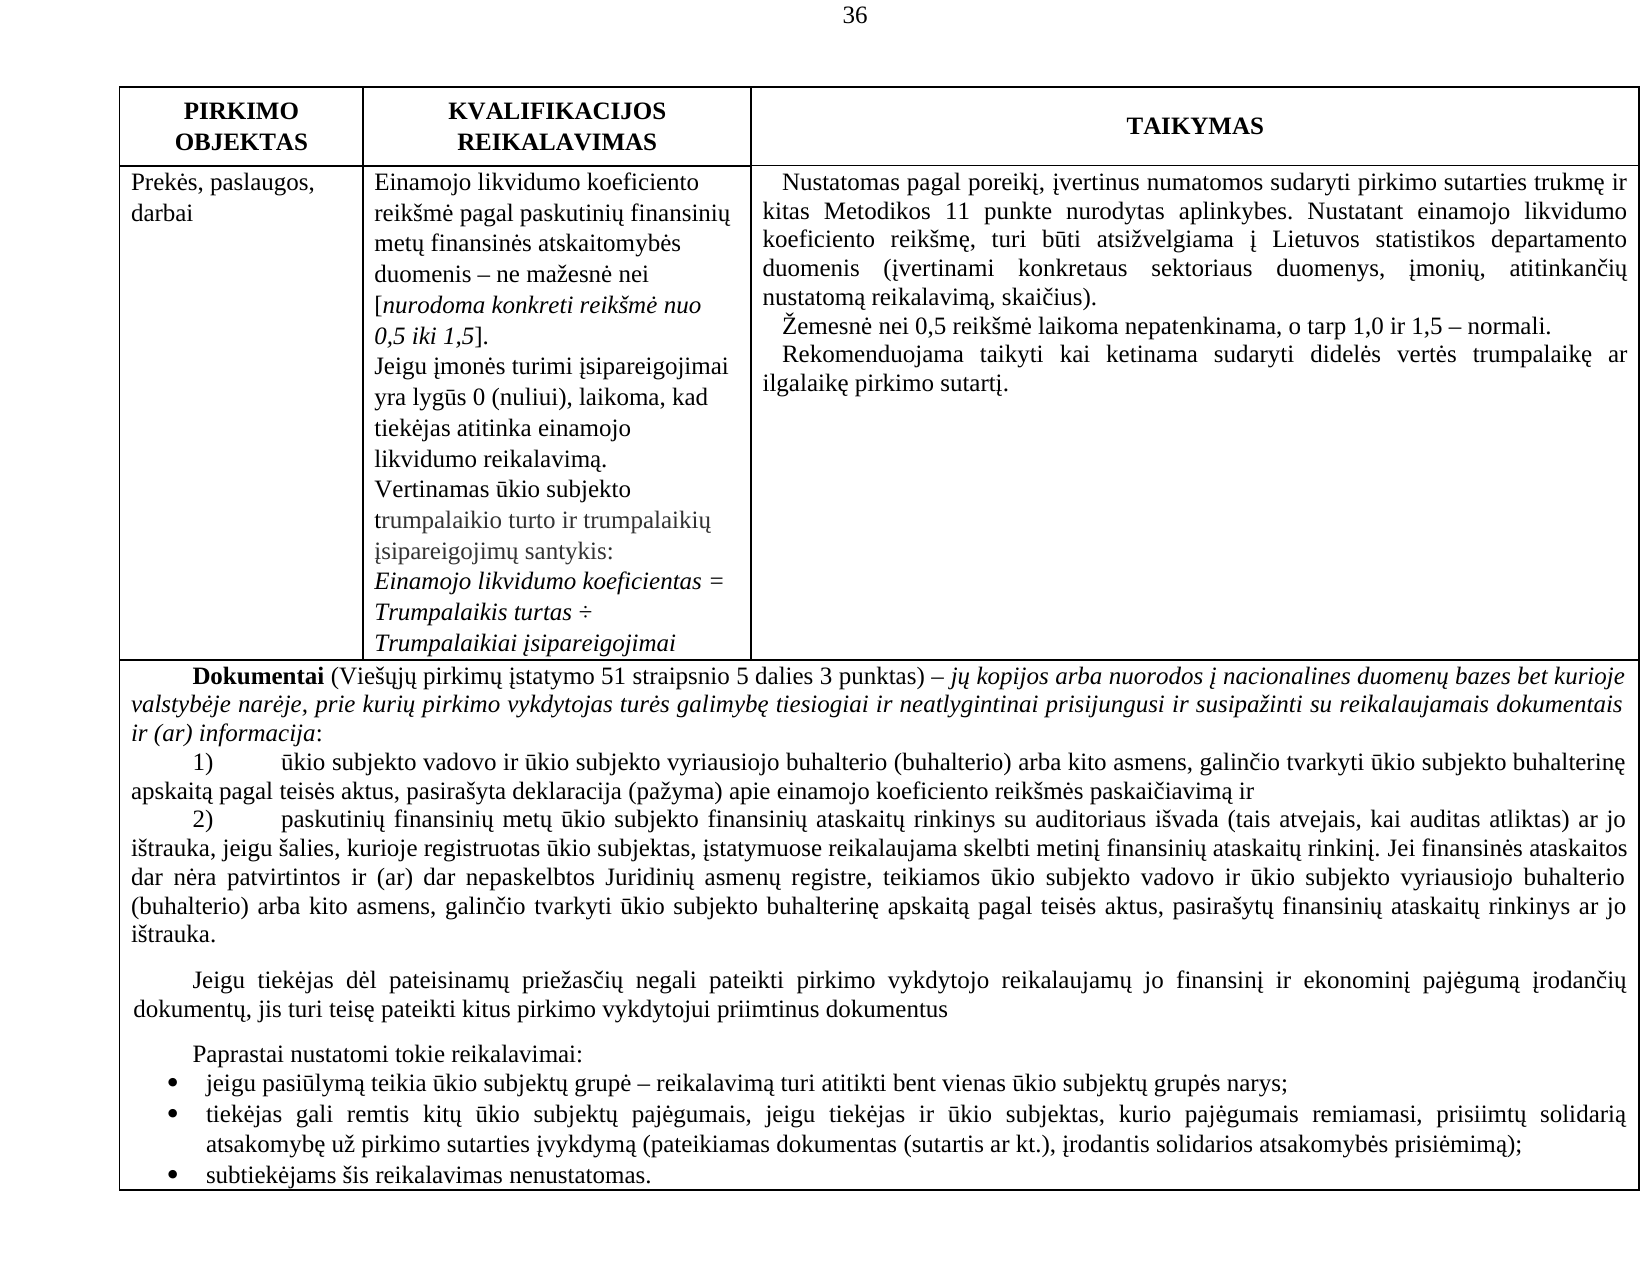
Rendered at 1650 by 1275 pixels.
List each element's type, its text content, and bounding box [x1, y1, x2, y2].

table_cell Prekės, paslaugos, darbai [120, 167, 362, 659]
table_header PIRKIMO OBJEKTAS [120, 88, 362, 165]
table_cell Nustatomas pagal poreikį, įvertinus numatomos sudaryti pirkimo sutarties trukmę ir kitas Metodikos ‎11 punkte nurodytas aplinkybes. Nustatant einamojo likvidumo koeficiento reikšmę, turi būti atsižvelgiama į Lietuvos statistikos departamento duomenis (įvertinami konkretaus sektoriaus duomenys, įmonių, atitinkančių nustatomą reikalavimą, skaičius). Žemesnė nei 0,5 reikšmė laikoma nepatenkinama, o tarp 1,0 ir 1,5 – normali. Rekomenduojama taikyti kai ketinama sudaryti didelės vertės trumpalaikę ar ilgalaikę pirkimo sutartį. [752, 166, 1638, 659]
table_header KVALIFIKACIJOS REIKALAVIMAS [364, 88, 750, 165]
table_cell Einamojo likvidumo koeficiento reikšmė pagal paskutinių finansinių metų finansinės atskaitomybės duomenis – ne mažesnė nei [nurodoma konkreti reikšmė nuo 0,5 iki 1,5]. Jeigu įmonės turimi įsipareigojimai yra lygūs 0 (nuliui), laikoma, kad tiekėjas atitinka einamojo likvidumo reikalavimą. Vertinamas ūkio subjekto trumpalaikio turto ir trumpalaikių įsipareigojimų santykis: Einamojo likvidumo koeficientas = Trumpalaikis turtas ÷ Trumpalaikiai įsipareigojimai [364, 167, 750, 659]
table_cell Dokumentai (Viešųjų pirkimų įstatymo 51 straipsnio 5 dalies 3 punktas) – jų kopijos arba nuorodos į nacionalines duomenų bazes bet kurioje valstybėje narėje, prie kurių pirkimo vykdytojas turės galimybę tiesiogiai ir neatlygintinai prisijungusi ir susipažinti su reikalaujamais dokumentais ir (ar) informacija: 1) ūkio subjekto vadovo ir ūkio subjekto vyriausiojo buhalterio (buhalterio) arba kito asmens, galinčio tvarkyti ūkio subjekto buhalterinę apskaitą pagal teisės aktus, pasirašyta deklaracija (pažyma) apie einamojo koeficiento reikšmės paskaičiavimą ir 2) paskutinių finansinių metų ūkio subjekto finansinių ataskaitų rinkinys su auditoriaus išvada (tais atvejais, kai auditas atliktas) ar jo ištrauka, jeigu šalies, kurioje registruotas ūkio subjektas, įstatymuose reikalaujama skelbti metinį finansinių ataskaitų rinkinį. Jei finansinės ataskaitos dar nėra patvirtintos ir (ar) dar nepaskelbtos Juridinių asmenų registre, teikiamos ūkio subjekto vadovo ir ūkio subjekto vyriausiojo buhalterio (buhalterio) arba kito asmens, galinčio tvarkyti ūkio subjekto buhalterinę apskaitą pagal teisės aktus, pasirašytų finansinių ataskaitų rinkinys ar jo ištrauka. Jeigu tiekėjas dėl pateisinamų priežasčių negali pateikti pirkimo vykdytojo reikalaujamų jo finansinį ir ekonominį pajėgumą įrodančių dokumentų, jis turi teisę pateikti kitus pirkimo vykdytojui priimtinus dokumentus Paprastai nustatomi tokie reikalavimai:  jeigu pasiūlymą teikia ūkio subjektų grupė – reikalavimą turi atitikti bent vienas ūkio subjektų grupės narys;  tiekėjas gali remtis kitų ūkio subjektų pajėgumais, jeigu tiekėjas ir ūkio subjektas, kurio pajėgumais remiamasi, prisiimtų solidarią atsakomybę už pirkimo sutarties įvykdymą (pateikiamas dokumentas (sutartis ar kt.), įrodantis solidarios atsakomybės prisiėmimą);  subtiekėjams šis reikalavimas nenustatomas. [120, 661, 1638, 1189]
table_header TAIKYMAS [752, 88, 1638, 165]
